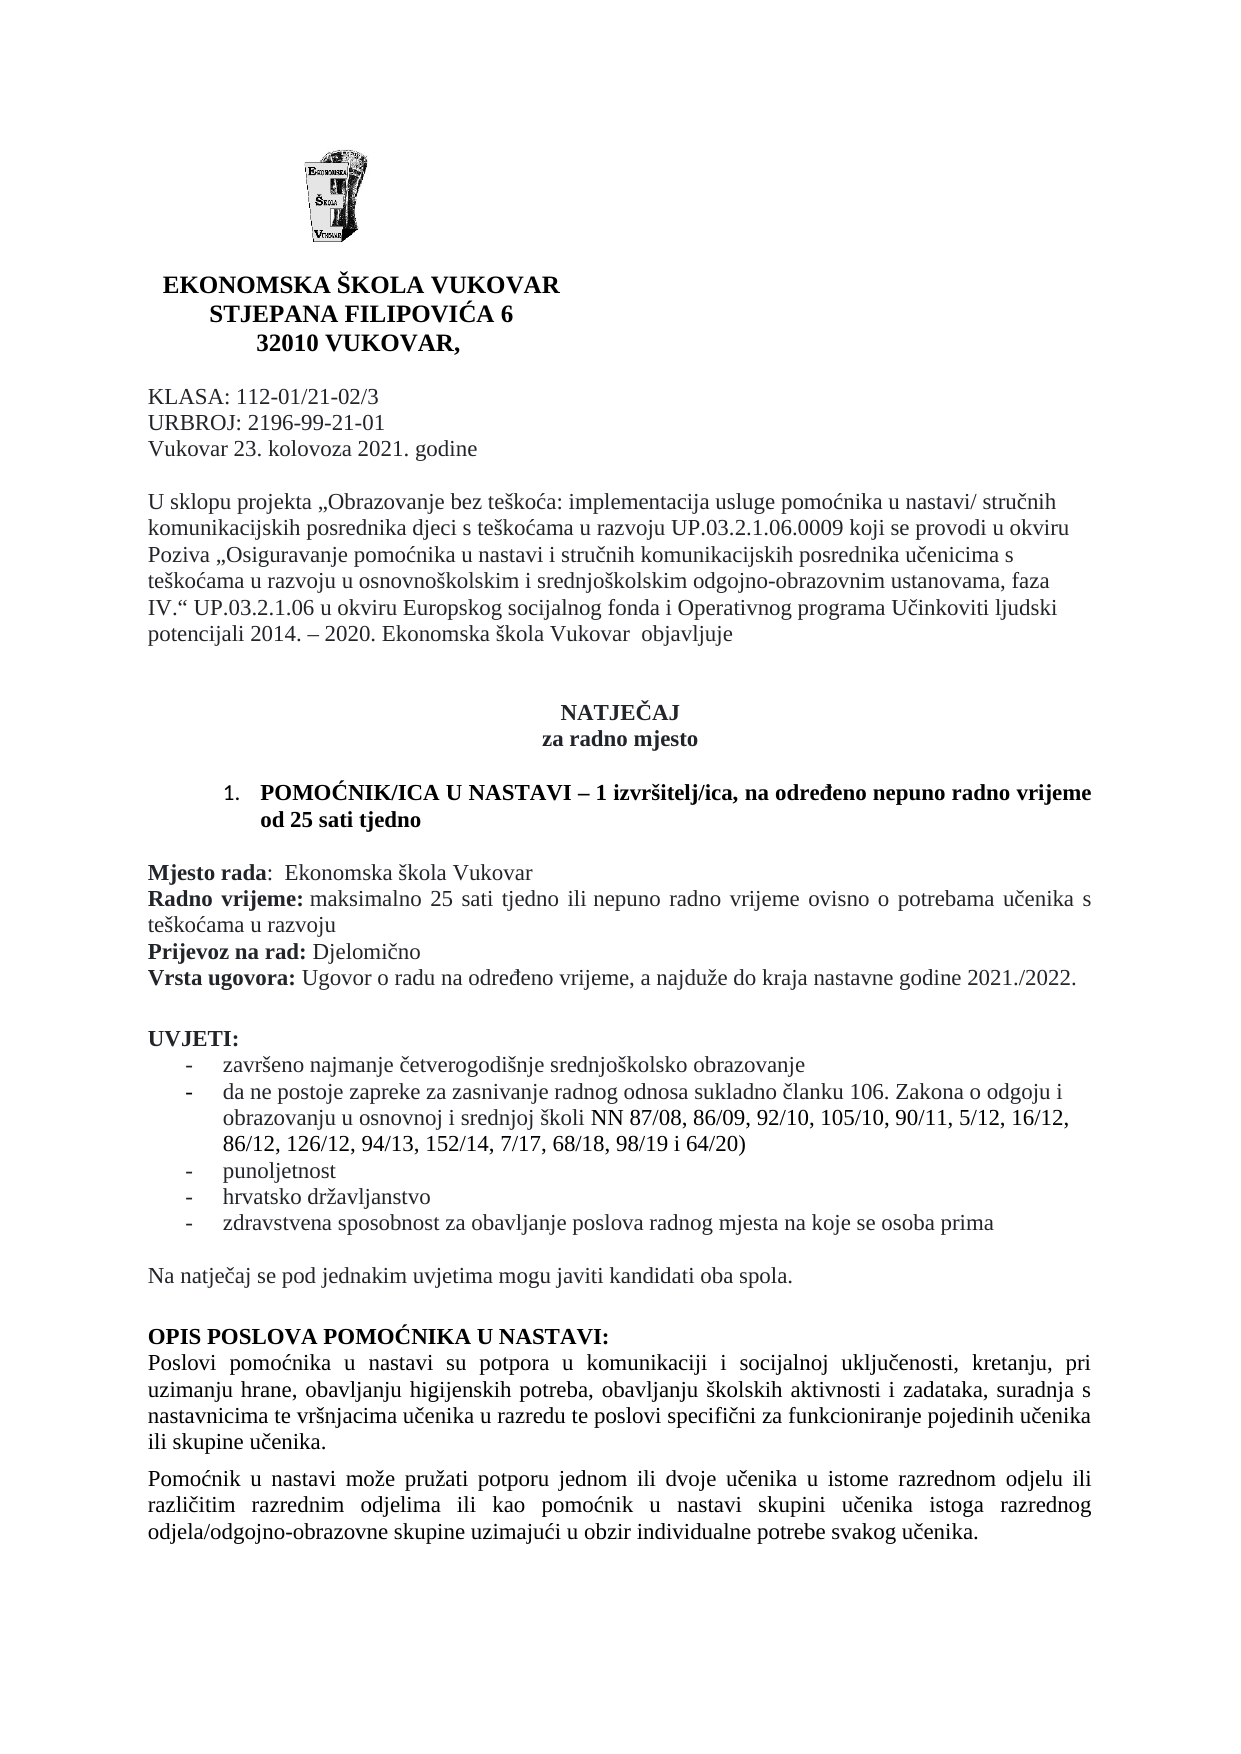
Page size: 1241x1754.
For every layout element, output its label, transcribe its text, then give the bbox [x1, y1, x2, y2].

text Pomoćnik u nastavi može pružati potporu jednom ili dvoje učenika u istome razrednom odjelu ili različitim razrednim odjelima ili kao pomoćnik u nastavi skupini učenika istoga razrednog odjela/odgojno-obrazovne skupine uzimajući u obzir individualne potrebe svakog učenika. [148, 1465, 1093, 1544]
list da ne postoje zapreke za zasnivanje radnog odnosa sukladno članku 106. Zakona o odgoju i obrazovanju u osnovnoj i srednjoj školi NN 87/08, 86/09, 92/10, 105/10, 90/11, 5/12, 16/12, 86/12, 126/12, 94/13, 152/14, 7/17, 68/18, 98/19 i 64/20) [185, 1078, 1093, 1157]
text Mjesto rada: Ekonomska škola Vukovar [148, 859, 1093, 885]
text Vukovar 23. kolovoza 2021. godine [148, 435, 1093, 462]
table_header EKONOMSKA ŠKOLA VUKOVAR STJEPANA FILIPOVIĆA 6 32010 VUKOVAR, [124, 148, 599, 356]
text KLASA: 112-01/21-02/3 [148, 383, 1093, 409]
text Prijevoz na rad: Djelomično [148, 938, 1093, 964]
text Poslovi pomoćnika u nastavi su potpora u komunikaciji i socijalnoj uključenosti, kretanju, pri uzimanju hrane, obavljanju higijenskih potreba, obavljanju školskih aktivnosti i zadataka, suradnja s nastavnicima te vršnjacima učenika u razredu te poslovi specifični za funkcioniranje pojedinih učenika ili skupine učenika. [148, 1349, 1093, 1455]
text za radno mjesto [148, 725, 1093, 752]
text OPIS POSLOVA POMOĆNIKA U NASTAVI: [148, 1323, 1093, 1349]
text Vrsta ugovora: Ugovor o radu na određeno vrijeme, a najduže do kraja nastavne godine 2021./2022. [148, 964, 1093, 991]
text URBROJ: 2196-99-21-01 [148, 409, 1093, 435]
text Radno vrijeme: maksimalno 25 sati tjedno ili nepuno radno vrijeme ovisno o potrebama učenika s teškoćama u razvoju [148, 885, 1093, 938]
list hrvatsko državljanstvo [185, 1183, 1093, 1209]
list završeno najmanje četverogodišnje srednjoškolsko obrazovanje [185, 1051, 1093, 1078]
list POMOĆNIK/ICA U NASTAVI – 1 izvršitelj/ica, na određeno nepuno radno vrijeme od 25 sati tjedno [223, 778, 1093, 832]
text NATJEČAJ [148, 691, 1093, 725]
list zdravstvena sposobnost za obavljanje poslova radnog mjesta na koje se osoba prima [185, 1209, 1093, 1236]
text U sklopu projekta „Obrazovanje bez teškoća: implementacija usluge pomoćnika u nastavi/ stručnih komunikacijskih posrednika djeci s teškoćama u razvoju UP.03.2.1.06.0009 koji se provodi u okviru Poziva „Osiguravanje pomoćnika u nastavi i stručnih komunikacijskih posrednika učenicima s teškoćama u razvoju u osnovnoškolskim i srednjoškolskim odgojno-obrazovnim ustanovama, faza IV.“ UP.03.2.1.06 u okviru Europskog socijalnog fonda i Operativnog programa Učinkoviti ljudski potencijali 2014. – 2020. Ekonomska škola Vukovar objavljuje [148, 488, 1093, 646]
list punoljetnost [185, 1157, 1093, 1183]
table_header [599, 148, 1116, 356]
text UVJETI: [148, 1025, 1093, 1051]
text Na natječaj se pod jednakim uvjetima mogu javiti kandidati oba spola. [148, 1262, 1093, 1288]
